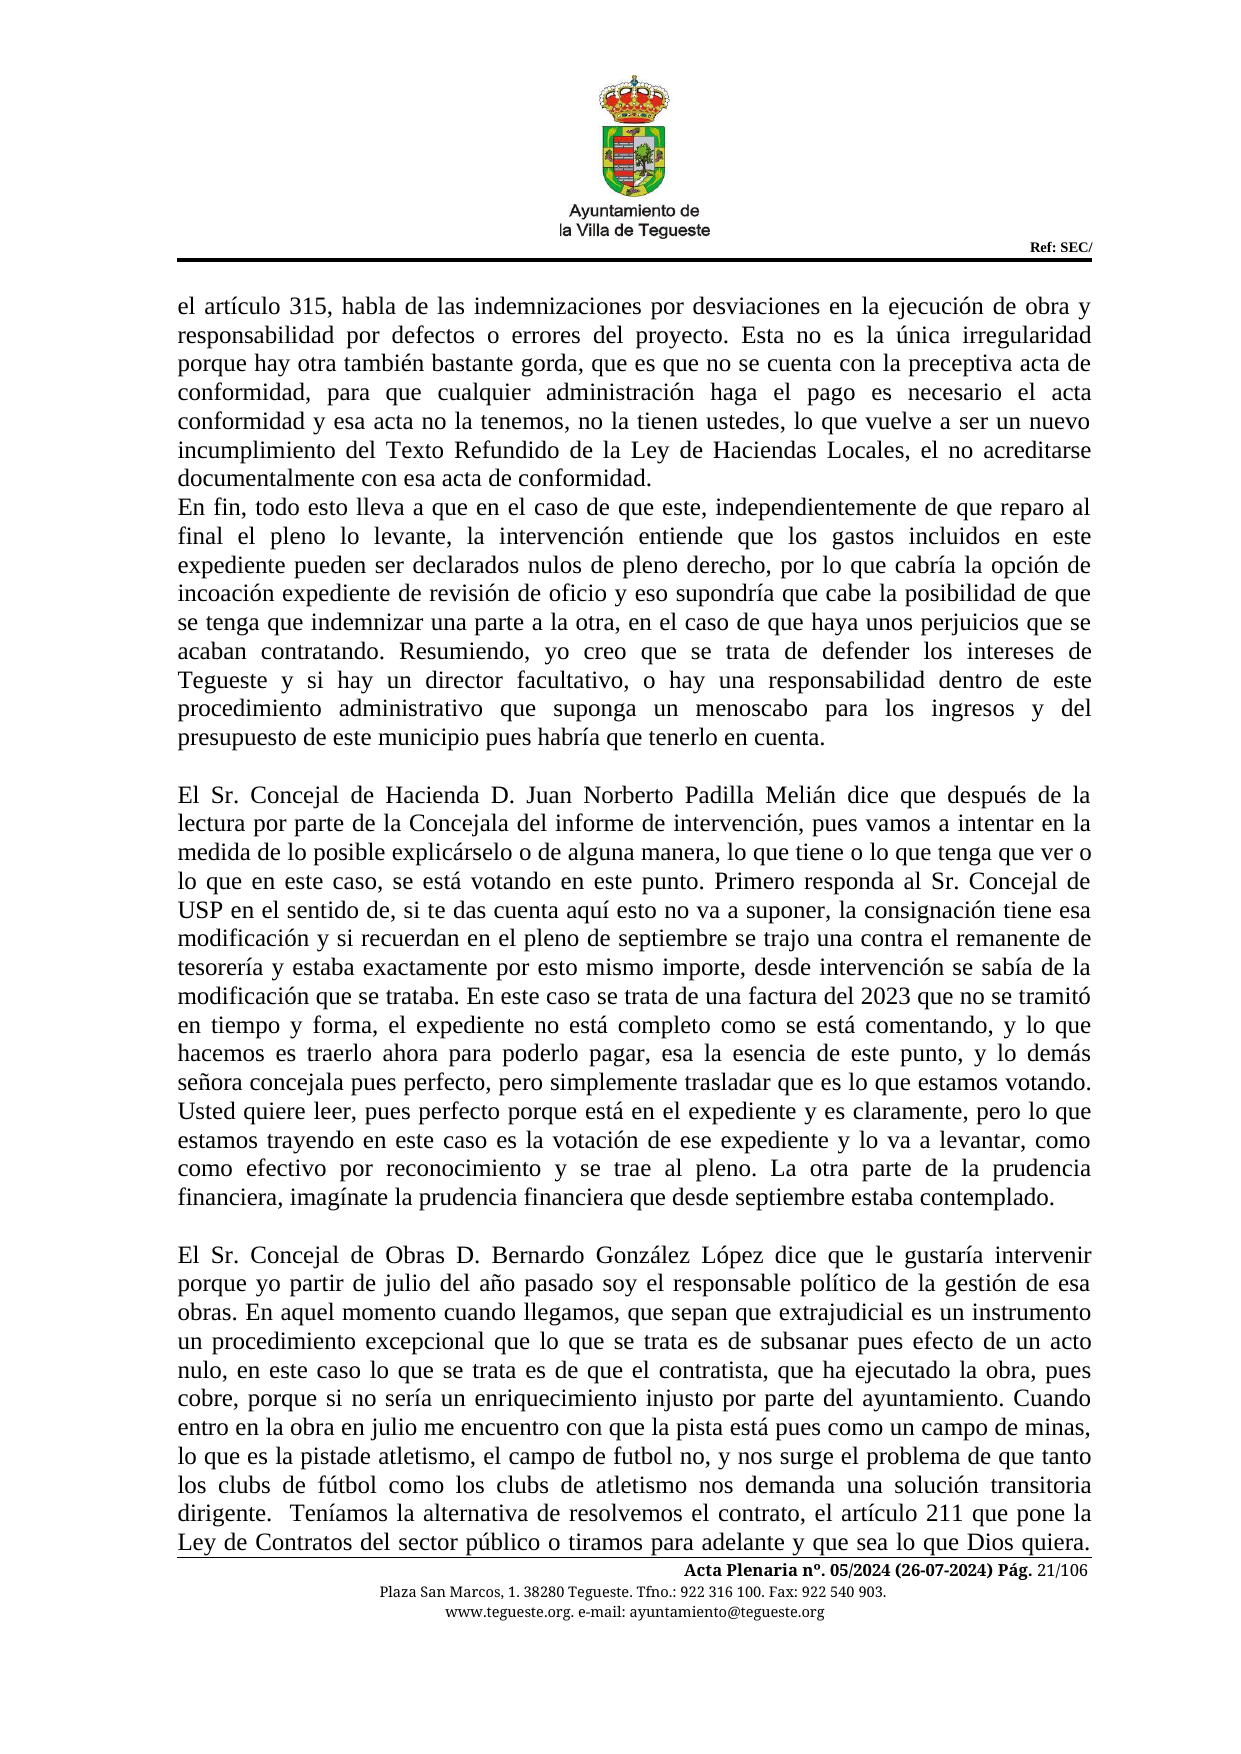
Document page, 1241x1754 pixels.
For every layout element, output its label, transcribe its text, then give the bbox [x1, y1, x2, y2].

text el artículo 315, habla de las indemnizaciones por desviaciones en la ejecución de obra y responsabilidad por defectos o errores del proyecto. Esta no es la única irregularidad porque hay otra también bastante gorda, que es que no se cuenta con la preceptiva acta de conformidad, para que cualquier administración haga el pago es necesario el acta conformidad y esa acta no la tenemos, no la tienen ustedes, lo que vuelve a ser un nuevo incumplimiento del Texto Refundido de la Ley de Haciendas Locales, el no acreditarse documentalmente con esa acta de conformidad. [177, 291, 1092, 492]
text En fin, todo esto lleva a que en el caso de que este, independientemente de que reparo al final el pleno lo levante, la intervención entiende que los gastos incluidos en este expediente pueden ser declarados nulos de pleno derecho, por lo que cabría la opción de incoación expediente de revisión de oficio y eso supondría que cabe la posibilidad de que se tenga que indemnizar una parte a la otra, en el caso de que haya unos perjuicios que se acaban contratando. Resumiendo, yo creo que se trata de defender los intereses de Tegueste y si hay un director facultativo, o hay una responsabilidad dentro de este procedimiento administrativo que suponga un menoscabo para los ingresos y del presupuesto de este municipio pues habría que tenerlo en cuenta. [177, 492, 1092, 751]
text El Sr. Concejal de Obras D. Bernardo González López dice que le gustaría intervenir porque yo partir de julio del año pasado soy el responsable político de la gestión de esa obras. En aquel momento cuando llegamos, que sepan que extrajudicial es un instrumento un procedimiento excepcional que lo que se trata es de subsanar pues efecto de un acto nulo, en este caso lo que se trata es de que el contratista, que ha ejecutado la obra, pues cobre, porque si no sería un enriquecimiento injusto por parte del ayuntamiento. Cuando entro en la obra en julio me encuentro con que la pista está pues como un campo de minas, lo que es la pistade atletismo, el campo de futbol no, y nos surge el problema de que tanto los clubs de fútbol como los clubs de atletismo nos demanda una solución transitoria dirigente. Teníamos la alternativa de resolvemos el contrato, el artículo 211 que pone la Ley de Contratos del sector público o tiramos para adelante y que sea lo que Dios quiera. [177, 1240, 1092, 1556]
text El Sr. Concejal de Hacienda D. Juan Norberto Padilla Melián dice que después de la lectura por parte de la Concejala del informe de intervención, pues vamos a intentar en la medida de lo posible explicárselo o de alguna manera, lo que tiene o lo que tenga que ver o lo que en este caso, se está votando en este punto. Primero responda al Sr. Concejal de USP en el sentido de, si te das cuenta aquí esto no va a suponer, la consignación tiene esa modificación y si recuerdan en el pleno de septiembre se trajo una contra el remanente de tesorería y estaba exactamente por esto mismo importe, desde intervención se sabía de la modificación que se trataba. En este caso se trata de una factura del 2023 que no se tramitó en tiempo y forma, el expediente no está completo como se está comentando, y lo que hacemos es traerlo ahora para poderlo pagar, esa la esencia de este punto, y lo demás señora concejala pues perfecto, pero simplemente trasladar que es lo que estamos votando. Usted quiere leer, pues perfecto porque está en el expediente y es claramente, pero lo que estamos trayendo en este caso es la votación de ese expediente y lo va a levantar, como como efectivo por reconocimiento y se trae al pleno. La otra parte de la prudencia financiera, imagínate la prudencia financiera que desde septiembre estaba contemplado. [177, 780, 1092, 1211]
